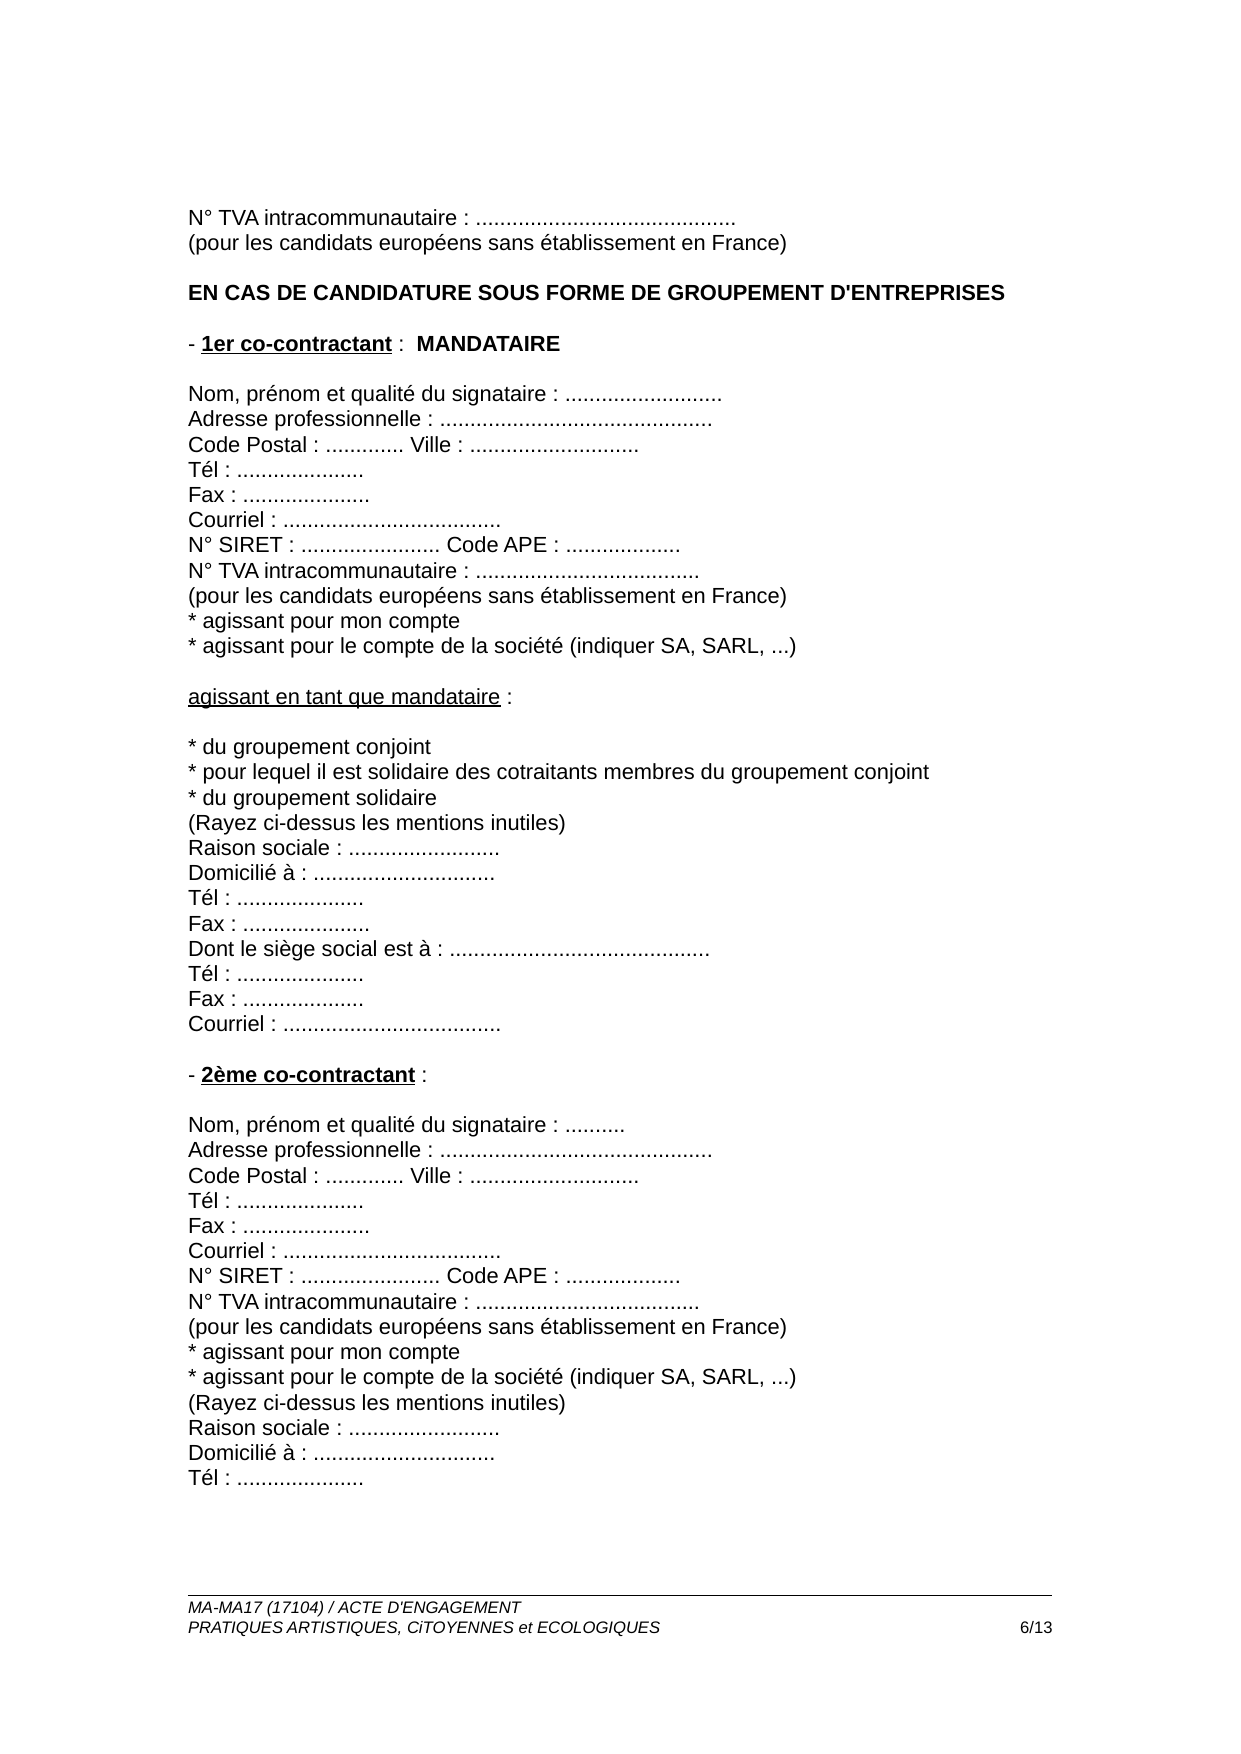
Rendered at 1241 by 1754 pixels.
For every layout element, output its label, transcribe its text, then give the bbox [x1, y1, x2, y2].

text * du groupement conjoint [188, 734, 1052, 759]
text Fax : ..................... [188, 1213, 1052, 1238]
text Code Postal : ............. Ville : ............................ [188, 1162, 1052, 1188]
text (pour les candidats européens sans établissement en France) [188, 583, 1052, 608]
text Tél : ..................... [188, 961, 1052, 986]
text Code Postal : ............. Ville : ............................ [188, 431, 1052, 457]
text EN CAS DE CANDIDATURE SOUS FORME DE GROUPEMENT D'ENTREPRISES [188, 280, 1052, 305]
text N° TVA intracommunautaire : ........................................... [188, 204, 1052, 230]
text Adresse professionnelle : ............................................. [188, 1137, 1052, 1162]
text Tél : ..................... [188, 457, 1052, 482]
text Tél : ..................... [188, 1188, 1052, 1213]
text N° SIRET : ....................... Code APE : ................... [188, 532, 1052, 557]
text Nom, prénom et qualité du signataire : .......... [188, 1112, 1052, 1137]
text Dont le siège social est à : ........................................... [188, 936, 1052, 961]
text * agissant pour le compte de la société (indiquer SA, SARL, ...) [188, 1364, 1052, 1389]
text Tél : ..................... [188, 885, 1052, 910]
text Fax : ..................... [188, 482, 1052, 507]
text N° TVA intracommunautaire : ..................................... [188, 557, 1052, 583]
text - 1er co-contractant : MANDATAIRE [188, 331, 1052, 356]
text N° SIRET : ....................... Code APE : ................... [188, 1263, 1052, 1288]
text (Rayez ci-dessus les mentions inutiles) [188, 1389, 1052, 1414]
text Courriel : .................................... [188, 1011, 1052, 1036]
text Domicilié à : .............................. [188, 1440, 1052, 1465]
text N° TVA intracommunautaire : ..................................... [188, 1288, 1052, 1314]
text (pour les candidats européens sans établissement en France) [188, 230, 1052, 255]
text * agissant pour mon compte [188, 608, 1052, 633]
text Domicilié à : .............................. [188, 860, 1052, 885]
text Fax : .................... [188, 986, 1052, 1011]
text * du groupement solidaire [188, 784, 1052, 809]
text Raison sociale : ......................... [188, 835, 1052, 860]
text Raison sociale : ......................... [188, 1414, 1052, 1440]
text * agissant pour le compte de la société (indiquer SA, SARL, ...) [188, 633, 1052, 658]
text (pour les candidats européens sans établissement en France) [188, 1314, 1052, 1339]
text Tél : ..................... [188, 1465, 1052, 1490]
text - 2ème co-contractant : [188, 1062, 1052, 1087]
text * pour lequel il est solidaire des cotraitants membres du groupement conjoint [188, 759, 1052, 784]
text agissant en tant que mandataire : [188, 683, 1052, 709]
text Courriel : .................................... [188, 1238, 1052, 1263]
text (Rayez ci-dessus les mentions inutiles) [188, 809, 1052, 835]
text Courriel : .................................... [188, 507, 1052, 532]
text Nom, prénom et qualité du signataire : .......................... [188, 381, 1052, 406]
text * agissant pour mon compte [188, 1339, 1052, 1364]
text Fax : ..................... [188, 910, 1052, 936]
text Adresse professionnelle : ............................................. [188, 406, 1052, 431]
